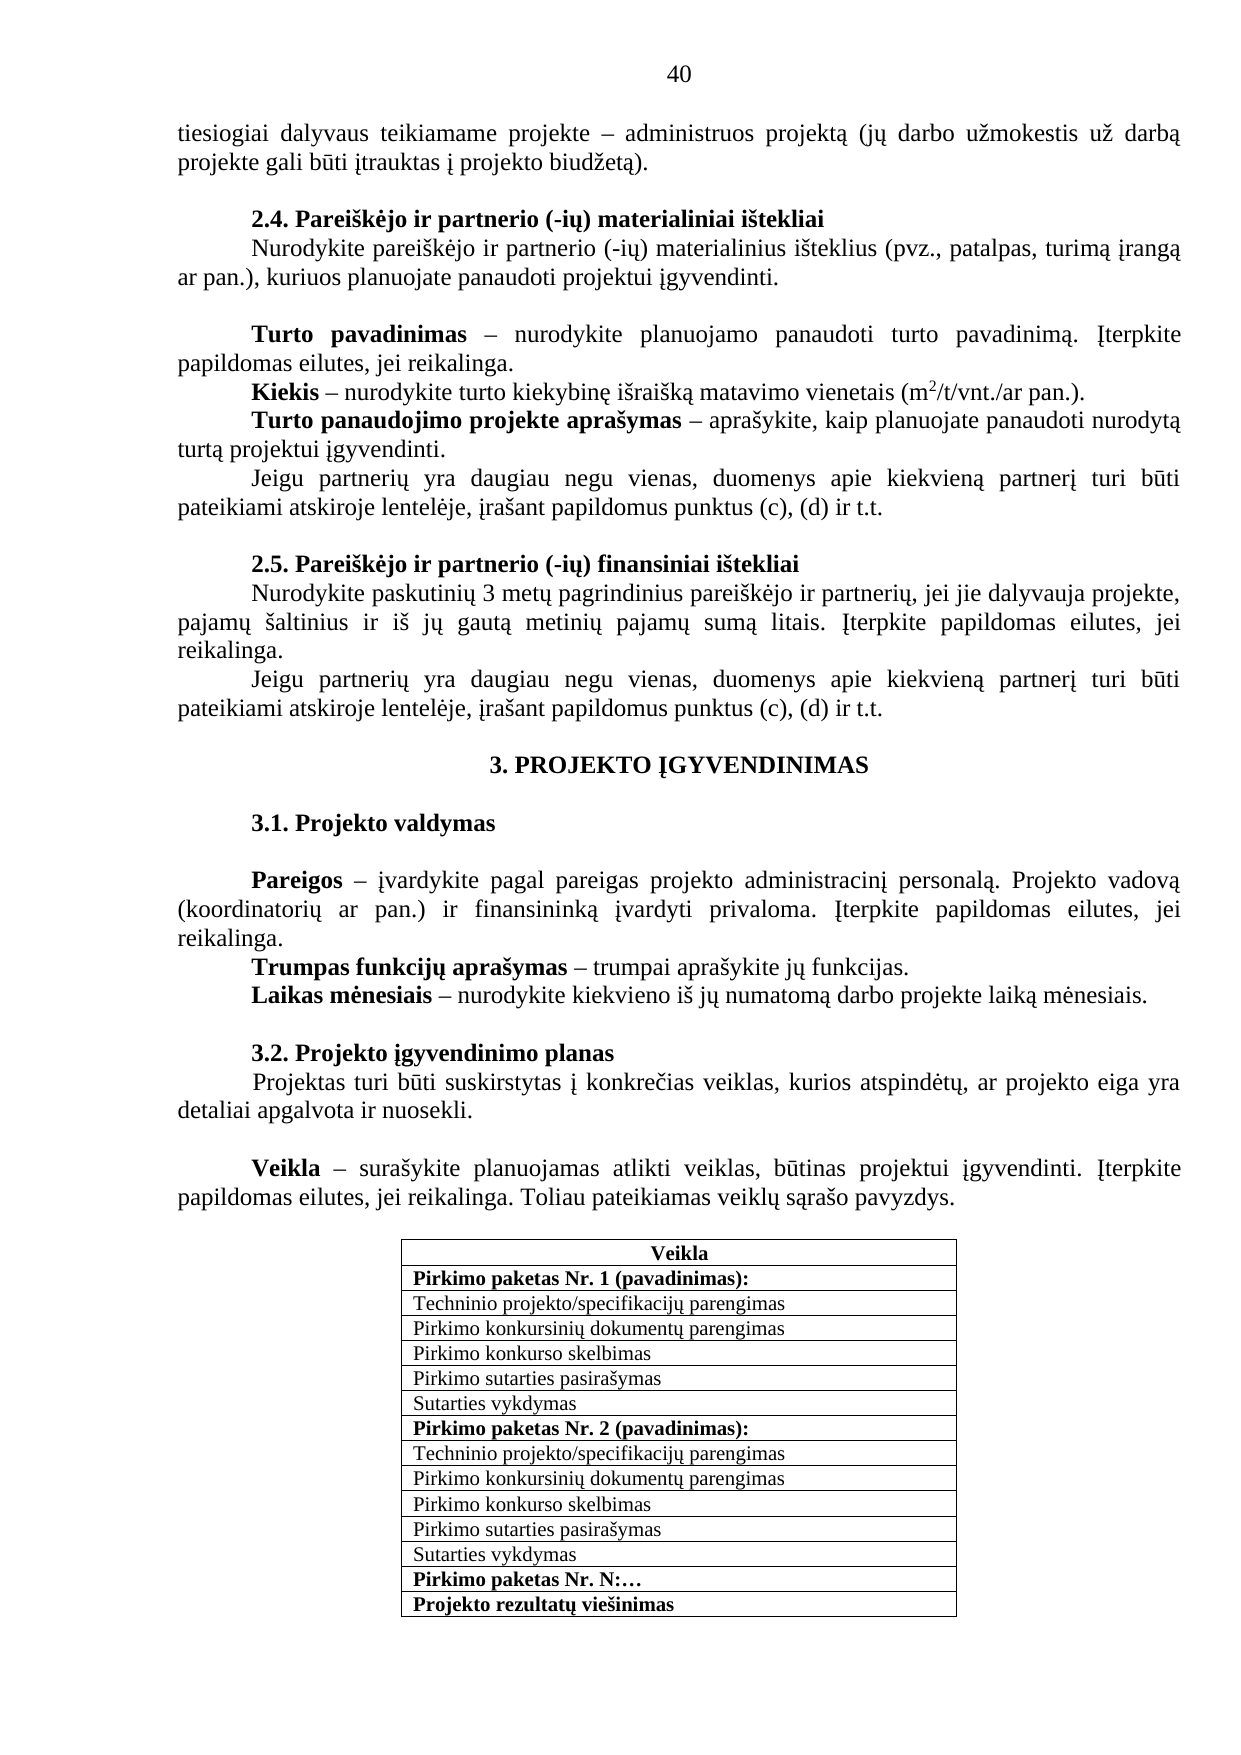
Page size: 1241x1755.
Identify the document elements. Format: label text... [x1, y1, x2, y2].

table_cell Pirkimo paketas Nr. 2 (pavadinimas): [402, 1416, 956, 1440]
text 2.4. Pareiškėjo ir partnerio (-ių) materialiniai ištekliai [177, 204, 1181, 233]
text Pareigos – įvardykite pagal pareigas projekto administracinį personalą. Projekto vadovą (koordinatorių ar pan.) ir finansininką įvardyti privaloma. Įterpkite papildomas eilutes, jei reikalinga. [177, 866, 1181, 952]
table_cell Pirkimo paketas Nr. 1 (pavadinimas): [402, 1266, 956, 1289]
table_cell Projekto rezultatų viešinimas [402, 1592, 956, 1616]
table_cell Sutarties vykdymas [402, 1391, 956, 1415]
table_cell Pirkimo konkursinių dokumentų parengimas [402, 1316, 956, 1340]
table_cell Pirkimo konkursinių dokumentų parengimas [402, 1466, 956, 1490]
table_cell Pirkimo konkurso skelbimas [402, 1341, 956, 1365]
text Laikas mėnesiais – nurodykite kiekvieno iš jų numatomą darbo projekte laiką mėnesiais. [177, 981, 1181, 1009]
text 3. PROJEKTO ĮGYVENDINIMAS [177, 751, 1181, 779]
text Nurodykite paskutinių 3 metų pagrindinius pareiškėjo ir partnerių, jei jie dalyvauja projekte, pajamų šaltinius ir iš jų gautą metinių pajamų sumą litais. Įterpkite papildomas eilutes, jei reikalinga. [177, 578, 1181, 664]
text Trumpas funkcijų aprašymas – trumpai aprašykite jų funkcijas. [177, 952, 1181, 981]
text 3.2. Projekto įgyvendinimo planas [177, 1038, 1181, 1067]
table_cell Pirkimo sutarties pasirašymas [402, 1366, 956, 1390]
text Kiekis – nurodykite turto kiekybinę išraišką matavimo vienetais (m2/t/vnt./ar pan.). [177, 377, 1181, 406]
text Nurodykite pareiškėjo ir partnerio (-ių) materialinius išteklius (pvz., patalpas, turimą įrangą ar pan.), kuriuos planuojate panaudoti projektui įgyvendinti. [177, 233, 1181, 291]
table_cell Techninio projekto/specifikacijų parengimas [402, 1291, 956, 1315]
text Projektas turi būti suskirstytas į konkrečias veiklas, kurios atspindėtų, ar projekto eiga yra detaliai apgalvota ir nuosekli. [177, 1067, 1181, 1124]
text Turto panaudojimo projekte aprašymas – aprašykite, kaip planuojate panaudoti nurodytą turtą projektui įgyvendinti. [177, 406, 1181, 463]
table_cell Pirkimo konkurso skelbimas [402, 1491, 956, 1516]
text Jeigu partnerių yra daugiau negu vienas, duomenys apie kiekvieną partnerį turi būti pateikiami atskiroje lentelėje, įrašant papildomus punktus (c), (d) ir t.t. [177, 463, 1181, 521]
table_cell Pirkimo paketas Nr. N:… [402, 1567, 956, 1591]
text 3.1. Projekto valdymas [177, 808, 1181, 837]
text Veikla – surašykite planuojamas atlikti veiklas, būtinas projektui įgyvendinti. Įterpkite papildomas eilutes, jei reikalinga. Toliau pateikiamas veiklų sąrašo pavyzdys. [177, 1153, 1181, 1211]
table_header Veikla [402, 1240, 956, 1264]
text Turto pavadinimas – nurodykite planuojamo panaudoti turto pavadinimą. Įterpkite papildomas eilutes, jei reikalinga. [177, 319, 1181, 377]
table_cell Sutarties vykdymas [402, 1542, 956, 1566]
table_cell Pirkimo sutarties pasirašymas [402, 1517, 956, 1541]
table_cell Techninio projekto/specifikacijų parengimas [402, 1441, 956, 1465]
text 2.5. Pareiškėjo ir partnerio (-ių) finansiniai ištekliai [177, 549, 1181, 578]
text tiesiogiai dalyvaus teikiamame projekte – administruos projektą (jų darbo užmokestis už darbą projekte gali būti įtrauktas į projekto biudžetą). [177, 118, 1181, 176]
text Jeigu partnerių yra daugiau negu vienas, duomenys apie kiekvieną partnerį turi būti pateikiami atskiroje lentelėje, įrašant papildomus punktus (c), (d) ir t.t. [177, 664, 1181, 722]
